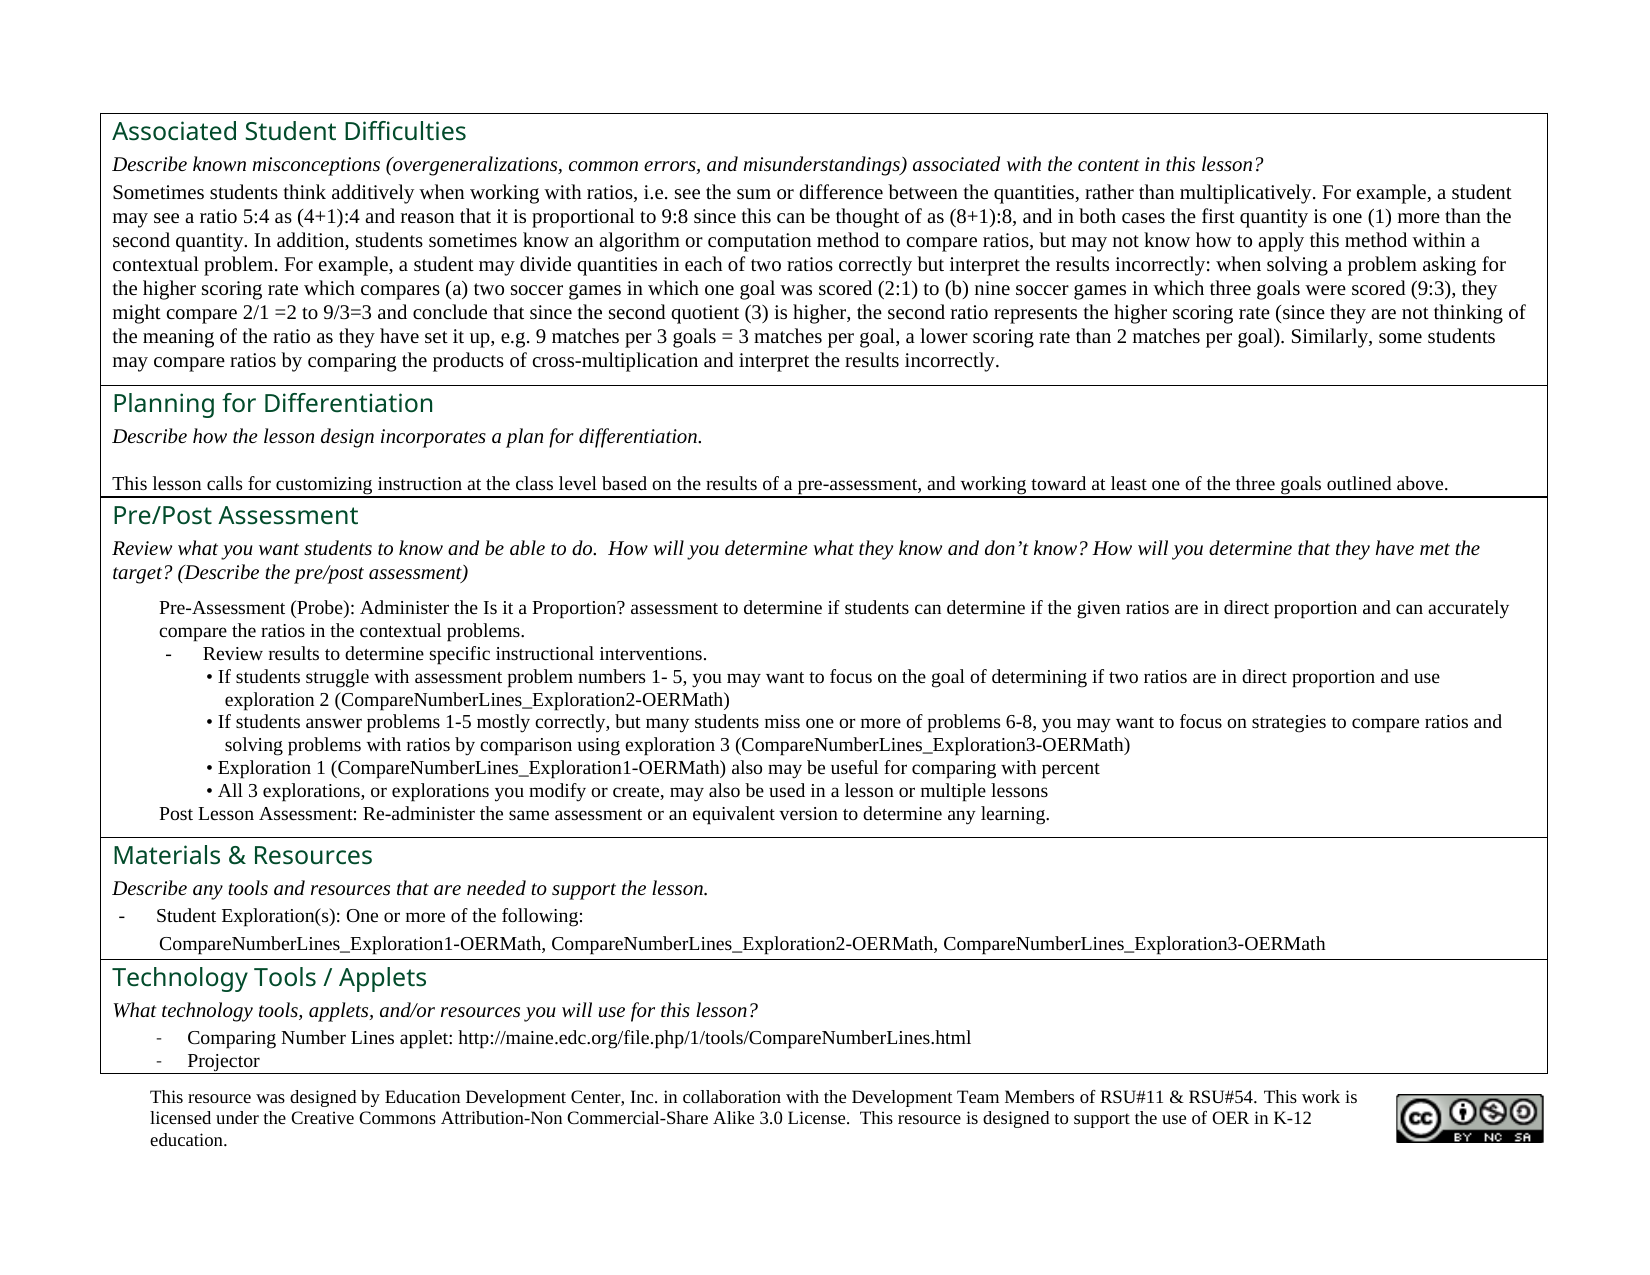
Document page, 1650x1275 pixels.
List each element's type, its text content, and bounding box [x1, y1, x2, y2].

table_cell Technology Tools / Applets What technology tools, applets, and/or resources you will use for this lesson? Comparing Number Lines applet: http://maine.edc.org/file.php/1/tools/CompareNumberLines.html Projector [101, 960, 1547, 1073]
table_cell Planning for Differentiation Describe how the lesson design incorporates a plan for differentiation. This lesson calls for customizing instruction at the class level based on the results of a pre-assessment, and working toward at least one of the three goals outlined above. [101, 386, 1547, 496]
picture [1396, 1094, 1544, 1145]
table_cell Pre/Post Assessment Review what you want students to know and be able to do. How will you determine what they know and don’t know? How will you determine that they have met the target? (Describe the pre/post assessment) Pre-Assessment (Probe): Administer the Is it a Proportion? assessment to determine if students can determine if the given ratios are in direct proportion and can accurately compare the ratios in the contextual problems. Review results to determine specific instructional interventions. • If students struggle with assessment problem numbers 1- 5, you may want to focus on the goal of determining if two ratios are in direct proportion and use exploration 2 (CompareNumberLines_Exploration2-OERMath) • If students answer problems 1-5 mostly correctly, but many students miss one or more of problems 6-8, you may want to focus on strategies to compare ratios and solving problems with ratios by comparison using exploration 3 (CompareNumberLines_Exploration3-OERMath) • Exploration 1 (CompareNumberLines_Exploration1-OERMath) also may be useful for comparing with percent • All 3 explorations, or explorations you modify or create, may also be used in a lesson or multiple lessons Post Lesson Assessment: Re-administer the same assessment or an equivalent version to determine any learning. [101, 498, 1547, 837]
table_cell Associated Student Difficulties Describe known misconceptions (overgeneralizations, common errors, and misunderstandings) associated with the content in this lesson? Sometimes students think additively when working with ratios, i.e. see the sum or difference between the quantities, rather than multiplicatively. For example, a student may see a ratio 5:4 as (4+1):4 and reason that it is proportional to 9:8 since this can be thought of as (8+1):8, and in both cases the first quantity is one (1) more than the second quantity. In addition, students sometimes know an algorithm or computation method to compare ratios, but may not know how to apply this method within a contextual problem. For example, a student may divide quantities in each of two ratios correctly but interpret the results incorrectly: when solving a problem asking for the higher scoring rate which compares (a) two soccer games in which one goal was scored (2:1) to (b) nine soccer games in which three goals were scored (9:3), they might compare 2/1 =2 to 9/3=3 and conclude that since the second quotient (3) is higher, the second ratio represents the higher scoring rate (since they are not thinking of the meaning of the ratio as they have set it up, e.g. 9 matches per 3 goals = 3 matches per goal, a lower scoring rate than 2 matches per goal). Similarly, some students may compare ratios by comparing the products of cross-multiplication and interpret the results incorrectly. [101, 114, 1547, 385]
table_cell Materials & Resources Describe any tools and resources that are needed to support the lesson. Student Exploration(s): One or more of the following: CompareNumberLines_Exploration1-OERMath, CompareNumberLines_Exploration2-OERMath, CompareNumberLines_Exploration3-OERMath [101, 838, 1547, 958]
